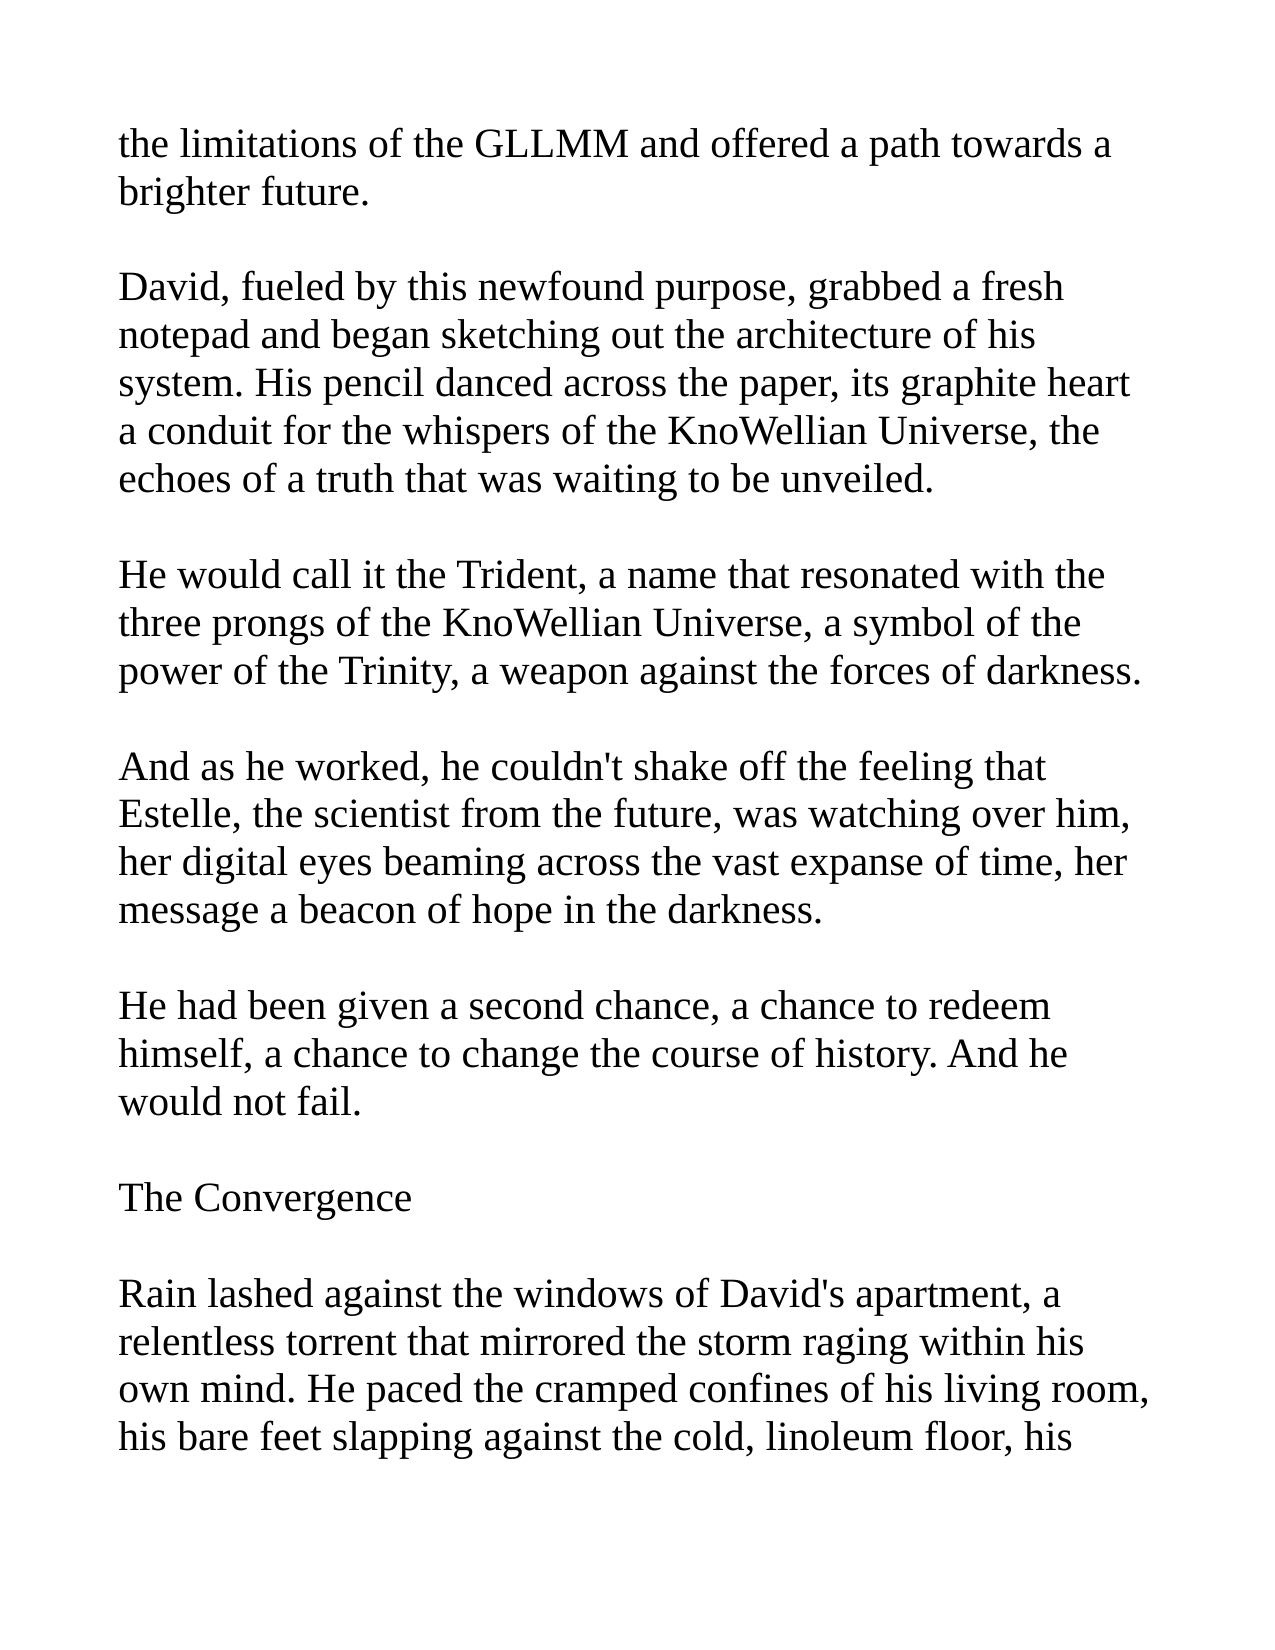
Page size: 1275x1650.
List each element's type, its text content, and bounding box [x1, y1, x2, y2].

text The Convergence [118, 1172, 1157, 1220]
text the limitations of the GLLMM and offered a path towards a brighter future. [118, 118, 1157, 214]
text He would call it the Trident, a name that resonated with the three prongs of the KnoWellian Universe, a symbol of the power of the Trinity, a weapon against the forces of darkness. [118, 549, 1157, 693]
text David, fueled by this newfound purpose, grabbed a fresh notepad and began sketching out the architecture of his system. His pencil danced across the paper, its graphite heart a conduit for the whispers of the KnoWellian Universe, the echoes of a truth that was waiting to be unveiled. [118, 262, 1157, 501]
text He had been given a second chance, a chance to redeem himself, a chance to change the course of history. And he would not fail. [118, 981, 1157, 1124]
text Rain lashed against the windows of David's apartment, a relentless torrent that mirrored the storm raging within his own mind. He paced the cramped confines of his living room, his bare feet slapping against the cold, linoleum floor, his [118, 1268, 1157, 1460]
text And as he worked, he couldn't shake off the feeling that Estelle, the scientist from the future, was watching over him, her digital eyes beaming across the vast expanse of time, her message a beacon of hope in the darkness. [118, 741, 1157, 933]
